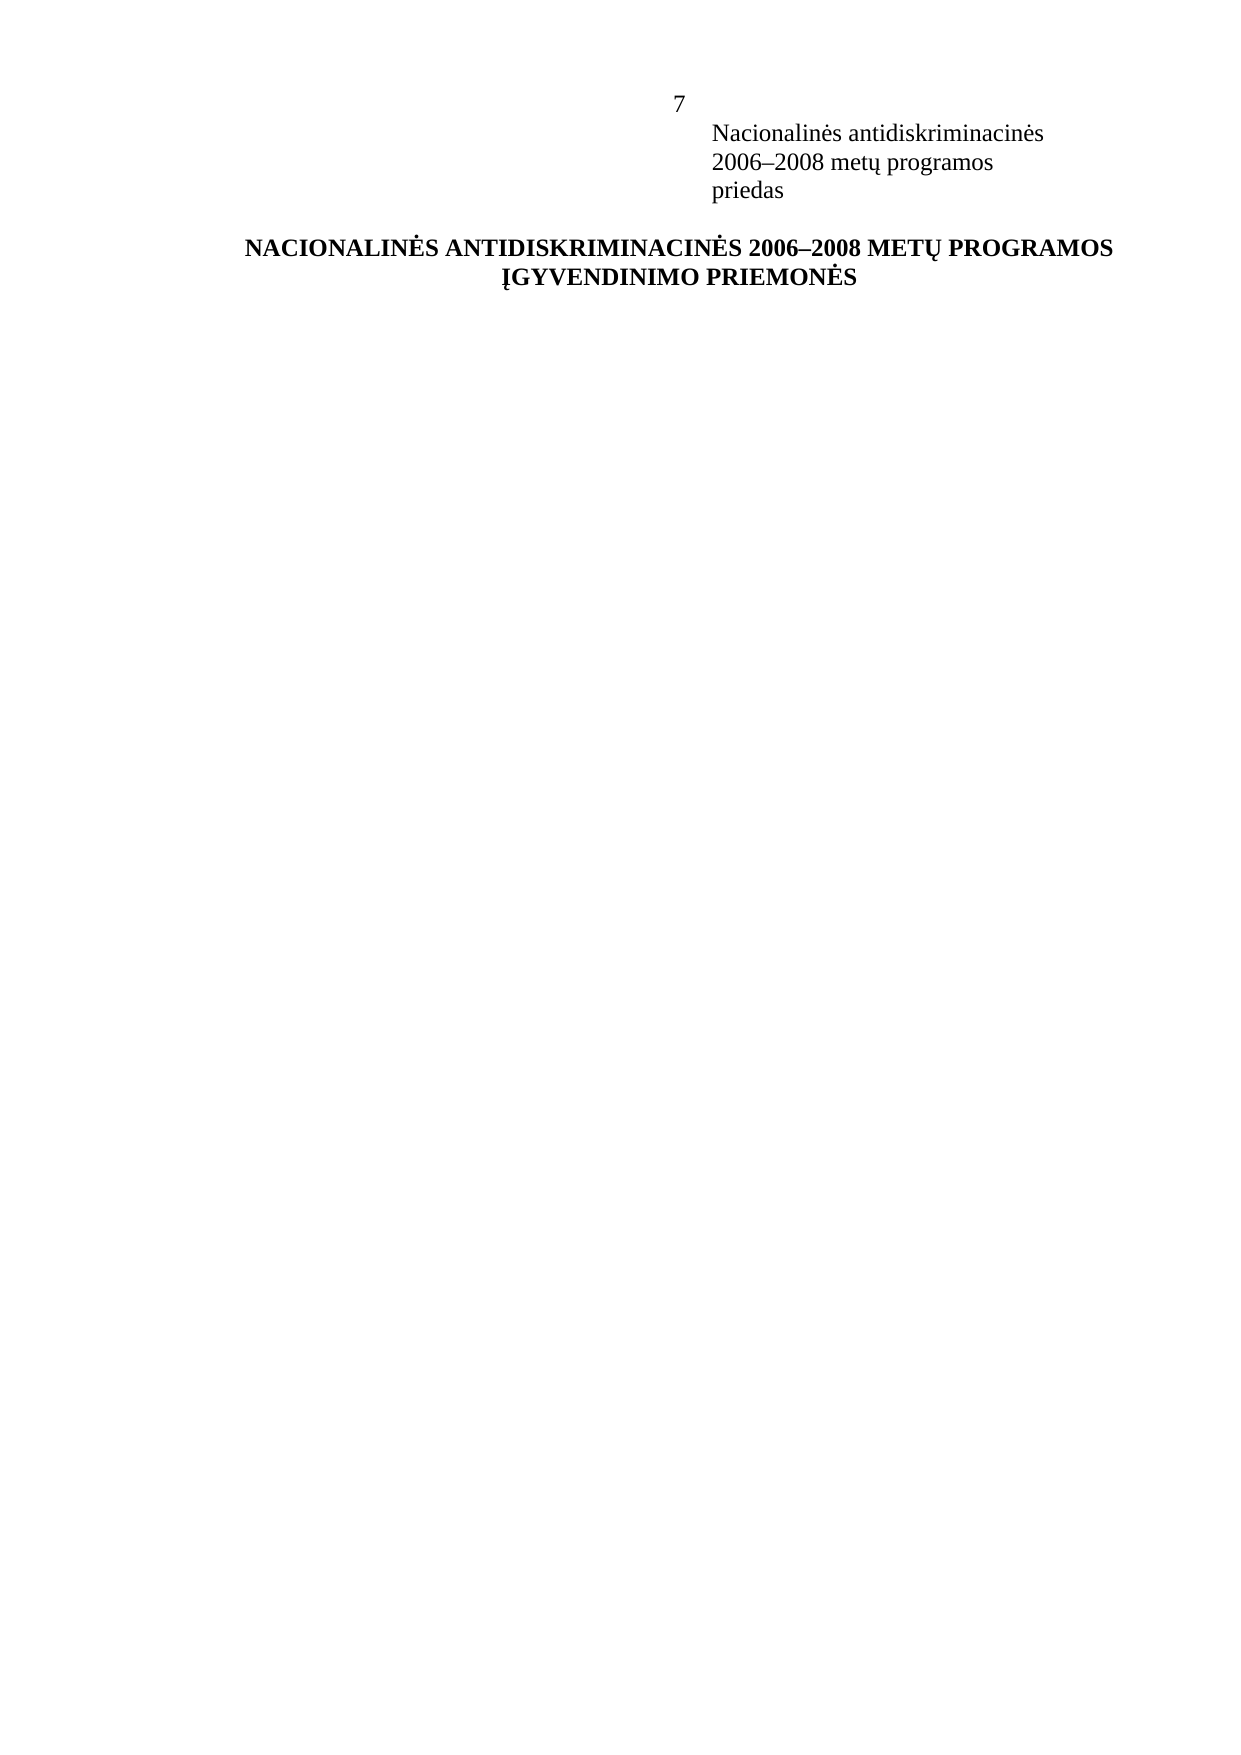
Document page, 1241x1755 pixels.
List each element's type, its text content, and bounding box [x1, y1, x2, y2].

text Nacionalinės antidiskriminacinės [706, 118, 1181, 147]
text priedas [706, 176, 1181, 204]
text NACIONALINĖS ANTIDISKRIMINACINĖS 2006–2008 METŲ PROGRAMOS ĮGYVENDINIMO PRIEMONĖS [177, 233, 1181, 291]
text 2006–2008 metų programos [706, 147, 1181, 176]
